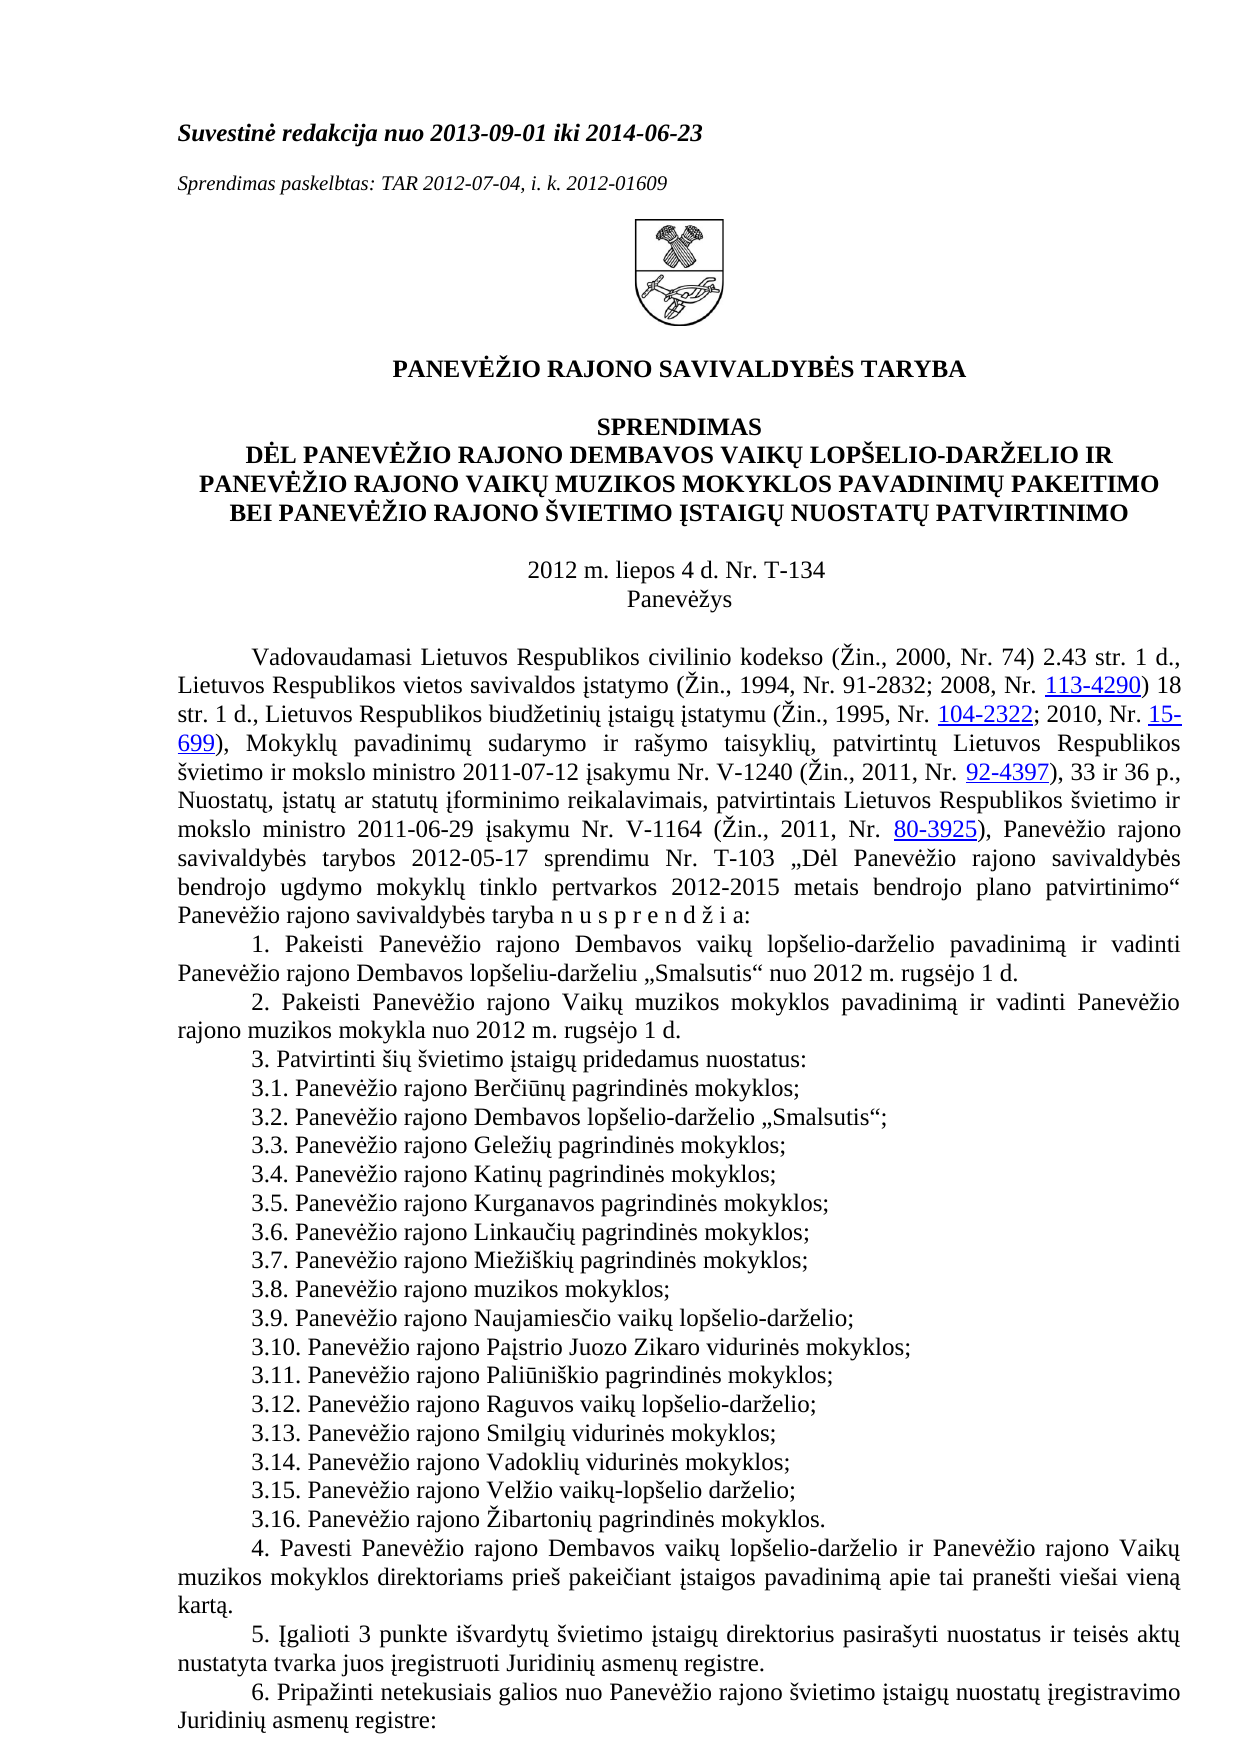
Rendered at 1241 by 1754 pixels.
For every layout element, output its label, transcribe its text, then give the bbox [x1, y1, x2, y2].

text 3.11. Panevėžio rajono Paliūniškio pagrindinės mokyklos; [177, 1360, 1181, 1389]
text Vadovaudamasi Lietuvos Respublikos civilinio kodekso (Žin., 2000, Nr. 74) 2.43 str. 1 d., Lietuvos Respublikos vietos savivaldos įstatymo (Žin., 1994, Nr. 91-2832; 2008, Nr. 113-4290) 18 str. 1 d., Lietuvos Respublikos biudžetinių įstaigų įstatymu (Žin., 1995, Nr. 104-2322; 2010, Nr. 15-699), Mokyklų pavadinimų sudarymo ir rašymo taisyklių, patvirtintų Lietuvos Respublikos švietimo ir mokslo ministro 2011-07-12 įsakymu Nr. V-1240 (Žin., 2011, Nr. 92-4397), 33 ir 36 p., Nuostatų, įstatų ar statutų įforminimo reikalavimais, patvirtintais Lietuvos Respublikos švietimo ir mokslo ministro 2011-06-29 įsakymu Nr. V-1164 (Žin., 2011, Nr. 80-3925), Panevėžio rajono savivaldybės tarybos 2012-05-17 sprendimu Nr. T-103 „Dėl Panevėžio rajono savivaldybės bendrojo ugdymo mokyklų tinklo pertvarkos 2012-2015 metais bendrojo plano patvirtinimo“ Panevėžio rajono savivaldybės taryba n u s p r e n d ž i a: [177, 642, 1181, 929]
text 3.1. Panevėžio rajono Berčiūnų pagrindinės mokyklos; [177, 1073, 1181, 1102]
text 3.7. Panevėžio rajono Miežiškių pagrindinės mokyklos; [177, 1245, 1181, 1274]
text SPRENDIMAS [177, 412, 1181, 440]
text 1. Pakeisti Panevėžio rajono Dembavos vaikų lopšelio-darželio pavadinimą ir vadinti Panevėžio rajono Dembavos lopšeliu-darželiu „Smalsutis“ nuo 2012 m. rugsėjo 1 d. [177, 929, 1181, 987]
text Sprendimas paskelbtas: TAR 2012-07-04, i. k. 2012-01609 [177, 171, 1181, 195]
text 4. Pavesti Panevėžio rajono Dembavos vaikų lopšelio-darželio ir Panevėžio rajono Vaikų muzikos mokyklos direktoriams prieš pakeičiant įstaigos pavadinimą apie tai pranešti viešai vieną kartą. [177, 1533, 1181, 1619]
text 3.14. Panevėžio rajono Vadoklių vidurinės mokyklos; [177, 1447, 1181, 1475]
text Suvestinė redakcija nuo 2013-09-01 iki 2014-06-23 [177, 118, 1181, 147]
text 3.10. Panevėžio rajono Paįstrio Juozo Zikaro vidurinės mokyklos; [177, 1332, 1181, 1360]
text PANEVĖŽIO RAJONO SAVIVALDYBĖS TARYBA [177, 354, 1181, 383]
text 3.8. Panevėžio rajono muzikos mokyklos; [177, 1274, 1181, 1303]
text 3.16. Panevėžio rajono Žibartonių pagrindinės mokyklos. [177, 1504, 1181, 1533]
text 3.15. Panevėžio rajono Velžio vaikų-lopšelio darželio; [177, 1475, 1181, 1504]
text 3.3. Panevėžio rajono Geležių pagrindinės mokyklos; [177, 1130, 1181, 1159]
text 2. Pakeisti Panevėžio rajono Vaikų muzikos mokyklos pavadinimą ir vadinti Panevėžio rajono muzikos mokykla nuo 2012 m. rugsėjo 1 d. [177, 987, 1181, 1044]
text 3.5. Panevėžio rajono Kurganavos pagrindinės mokyklos; [177, 1188, 1181, 1217]
text 2012 m. liepos 4 d. Nr. T-134 [177, 555, 1181, 584]
text 3.12. Panevėžio rajono Raguvos vaikų lopšelio-darželio; [177, 1389, 1181, 1418]
text 3.2. Panevėžio rajono Dembavos lopšelio-darželio „Smalsutis“; [177, 1102, 1181, 1130]
text 3.4. Panevėžio rajono Katinų pagrindinės mokyklos; [177, 1159, 1181, 1188]
text 5. Įgalioti 3 punkte išvardytų švietimo įstaigų direktorius pasirašyti nuostatus ir teisės aktų nustatyta tvarka juos įregistruoti Juridinių asmenų registre. [177, 1619, 1181, 1677]
text DĖL PANEVĖŽIO RAJONO DEMBAVOS VAIKŲ LOPŠELIO-DARŽELIO IR PANEVĖŽIO RAJONO VAIKŲ MUZIKOS MOKYKLOS PAVADINIMŲ PAKEITIMO BEI PANEVĖŽIO RAJONO ŠVIETIMO ĮSTAIGŲ NUOSTATŲ PATVIRTINIMO [177, 440, 1181, 527]
text 3.9. Panevėžio rajono Naujamiesčio vaikų lopšelio-darželio; [177, 1303, 1181, 1332]
text 3.6. Panevėžio rajono Linkaučių pagrindinės mokyklos; [177, 1217, 1181, 1245]
text 3.13. Panevėžio rajono Smilgių vidurinės mokyklos; [177, 1418, 1181, 1447]
text 3. Patvirtinti šių švietimo įstaigų pridedamus nuostatus: [177, 1044, 1181, 1073]
text Panevėžys [177, 584, 1181, 613]
text 6. Pripažinti netekusiais galios nuo Panevėžio rajono švietimo įstaigų nuostatų įregistravimo Juridinių asmenų registre: [177, 1677, 1181, 1734]
